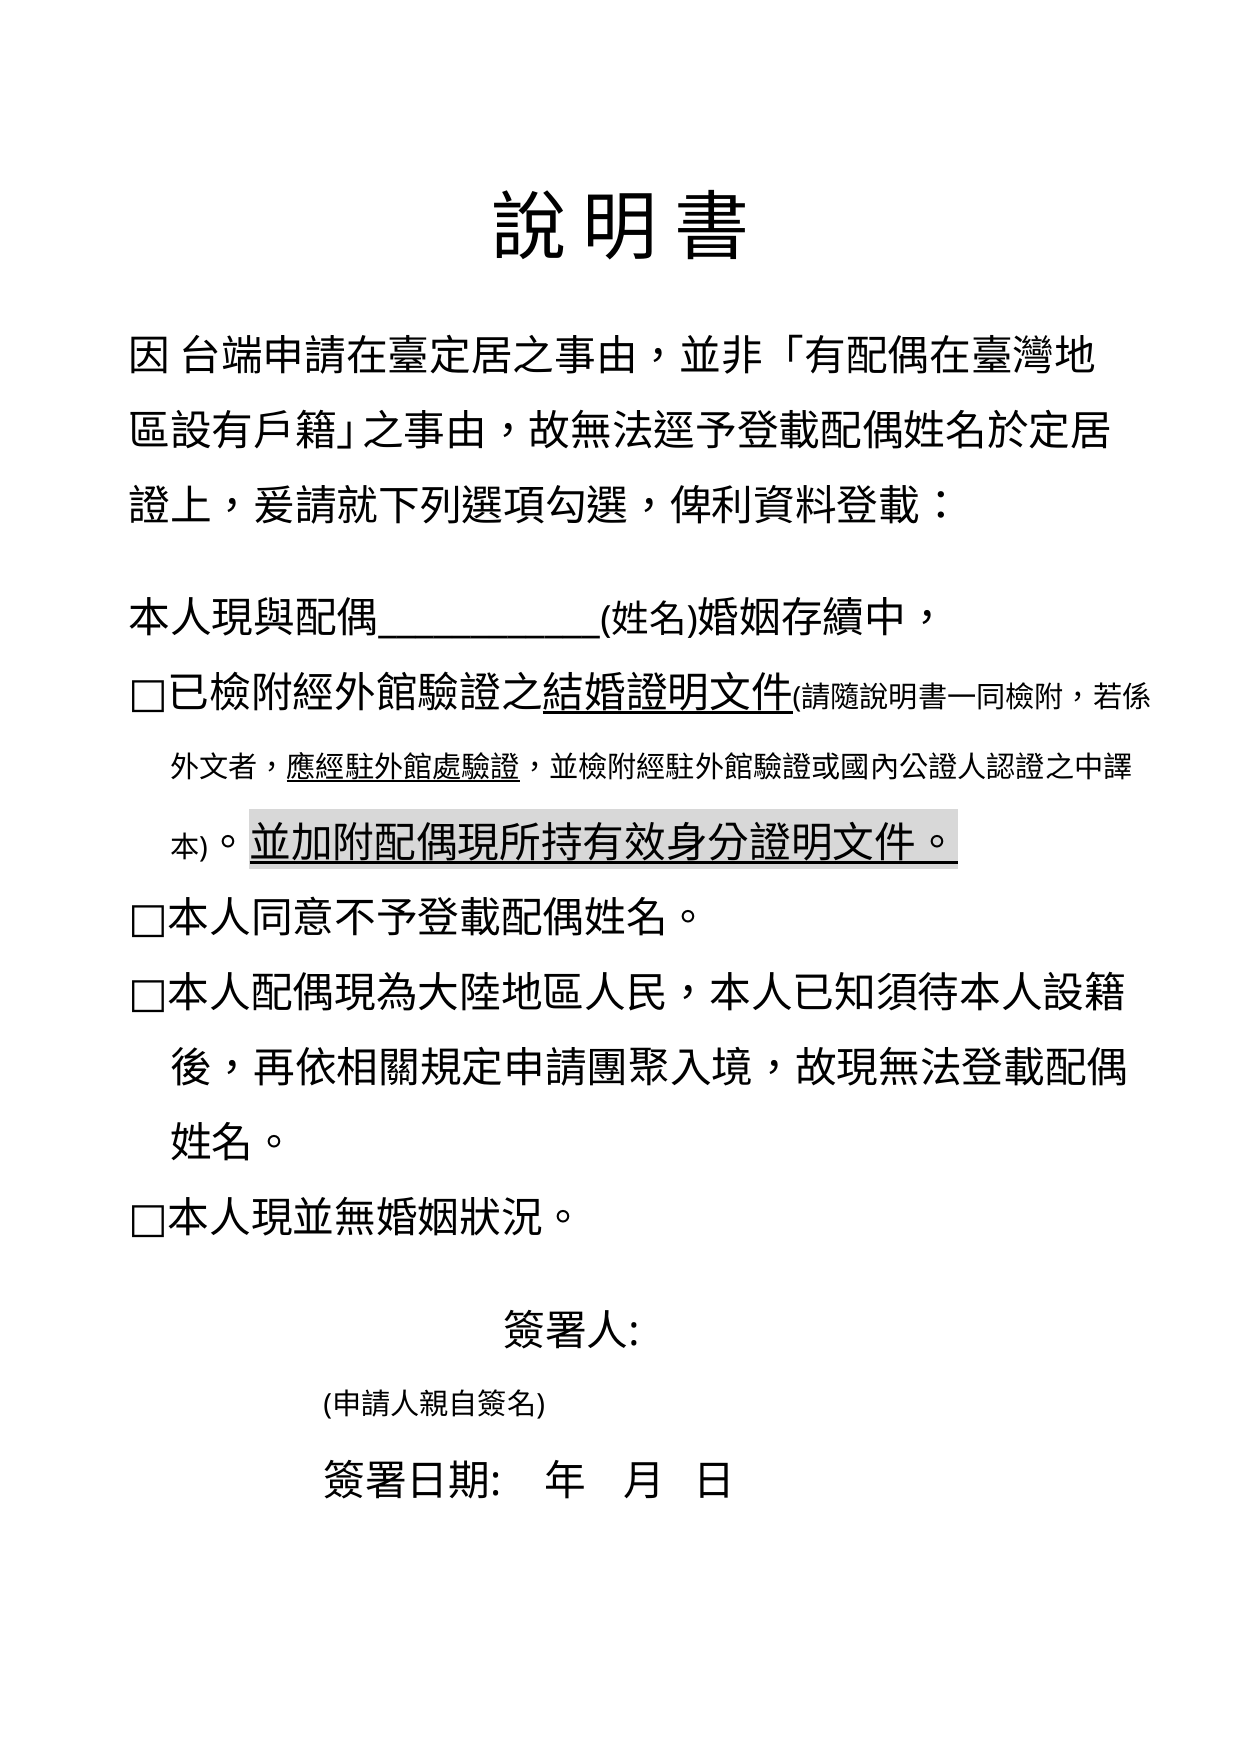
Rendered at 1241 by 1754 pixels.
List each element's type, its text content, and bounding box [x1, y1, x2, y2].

text 簽署日期: 年 月 日 [128, 1439, 1166, 1514]
text □已檢附經外館驗證之結婚證明文件(請隨說明書一同檢附，若係外文者，應經駐外館處驗證，並檢附經駐外館驗證或國內公證人認證之中譯本)。並加附配偶現所持有效身分證明文件。 [128, 652, 1166, 877]
text □本人配偶現為大陸地區人民，本人已知須待本人設籍後，再依相關規定申請團聚入境，故現無法登載配偶姓名。 [128, 952, 1166, 1177]
text (申請人親自簽名) [128, 1364, 1166, 1439]
text 因 台端申請在臺定居之事由，並非「有配偶在臺灣地區設有戶籍」之事由，故無法逕予登載配偶姓名於定居證上，爰請就下列選項勾選，俾利資料登載： [128, 314, 1112, 539]
text □本人現並無婚姻狀況。 [128, 1177, 1166, 1252]
text 本人現與配偶____________(姓名)婚姻存續中， [128, 577, 1166, 652]
text □本人同意不予登載配偶姓名。 [128, 877, 1166, 952]
text 簽署人: [128, 1289, 1166, 1364]
text 說 明 書 [128, 164, 1112, 277]
